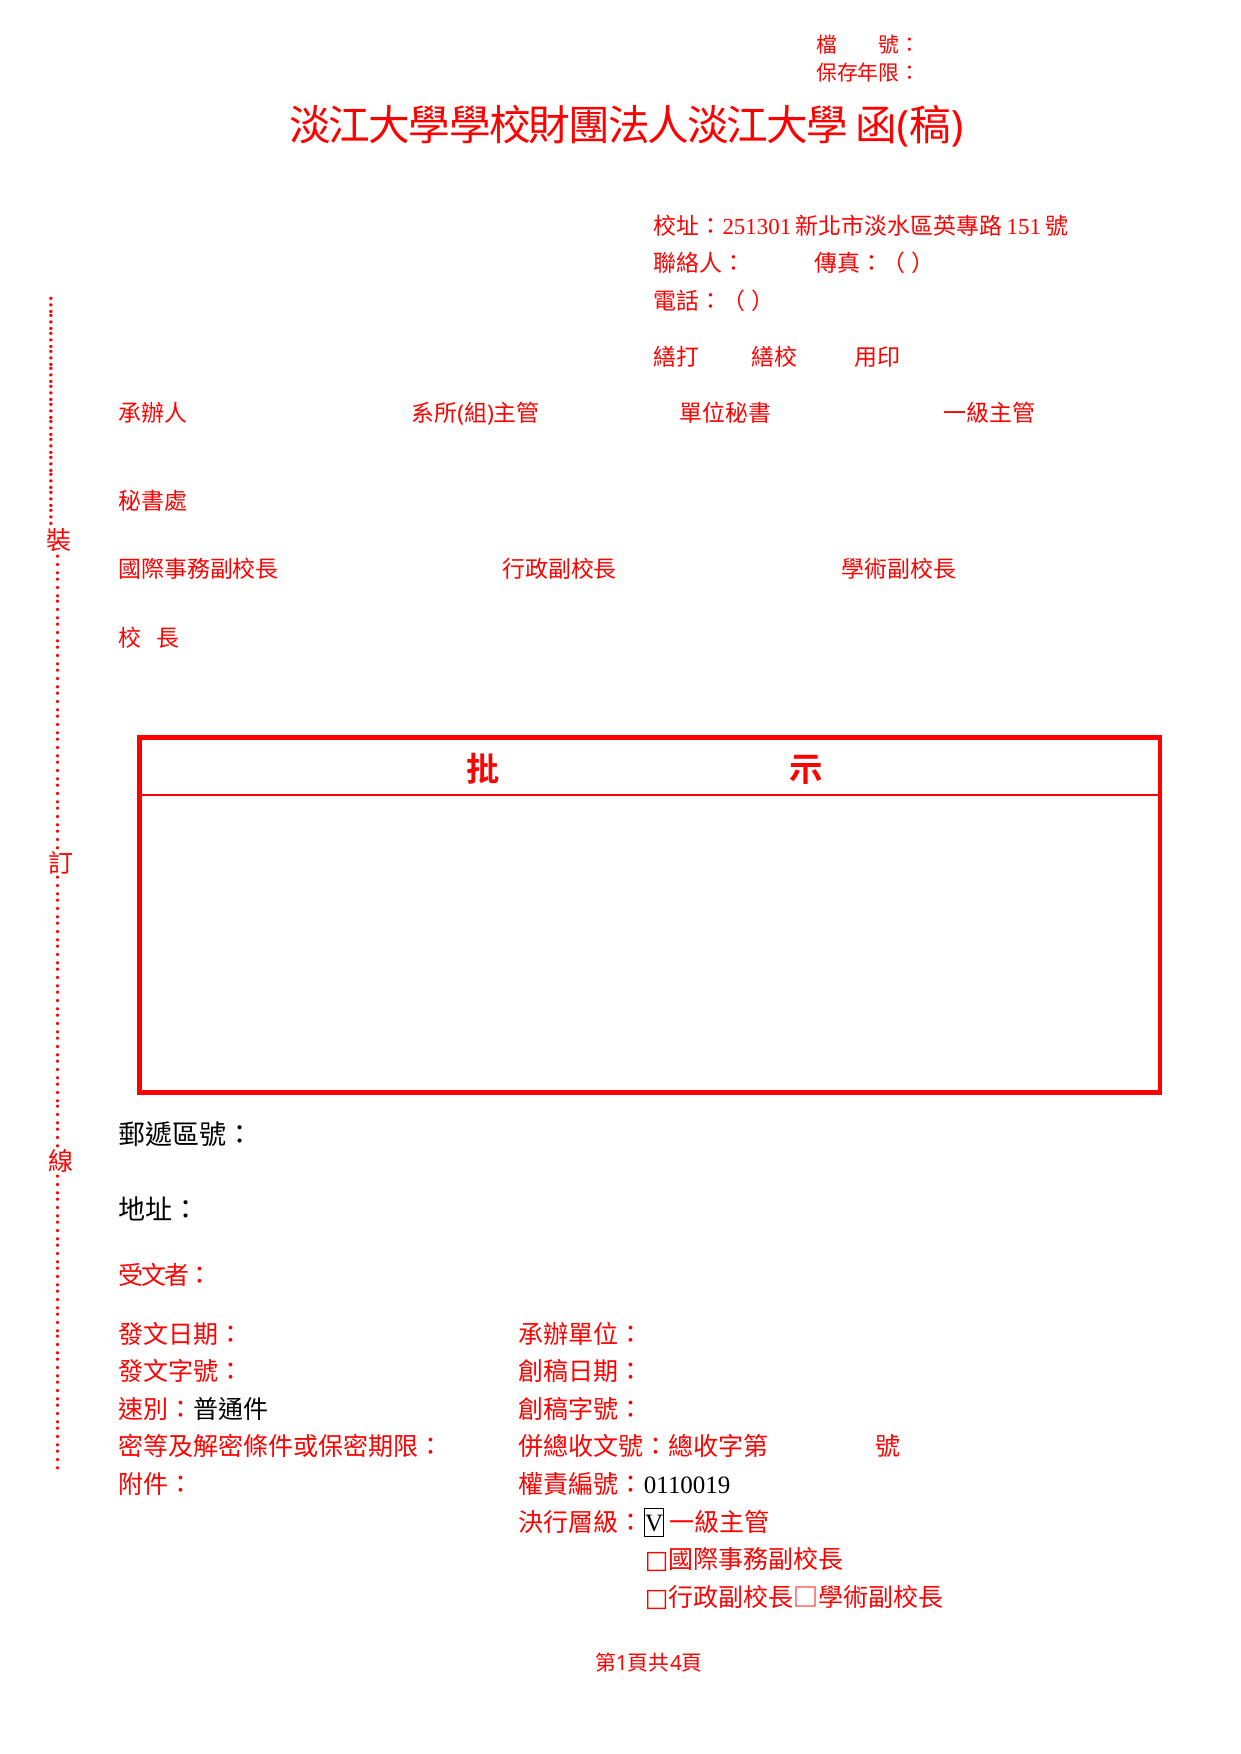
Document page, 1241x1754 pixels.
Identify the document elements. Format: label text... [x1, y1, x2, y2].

text 郵遞區號： [118, 1095, 1181, 1170]
text 受文者： [118, 1245, 1181, 1295]
text 校 長 [118, 620, 1181, 653]
text 國際事務副校長 行政副校長 學術副校長 [118, 551, 1181, 584]
text 地址： [118, 1170, 1181, 1245]
text 承辦人 系所(組)主管 單位秘書 一級主管 [118, 393, 1181, 431]
table_header 批示 [142, 740, 1158, 794]
text 秘書處 [118, 483, 1181, 516]
text 電話：（ ） [653, 281, 1181, 318]
text 聯絡人： 傳真：（ ） [653, 243, 1181, 281]
table_header 承辦單位： 創稿日期： 創稿字號： 併總收文號：總收字第 號 權責編號：0110019 決行層級：V一級主管 □國際事務副校長 □行政副校長□學術副校長 [519, 1314, 1202, 1614]
table_header 發文日期： 發文字號： 速別：普通件 密等及解密條件或保密期限： 附件： [107, 1314, 519, 1614]
text 繕打 繕校 用印 [653, 337, 1181, 374]
text 校址：251301新北市淡水區英專路151號 [653, 206, 1181, 243]
table_header 檔 號： 保存年限： [813, 35, 982, 88]
table_cell [142, 796, 1158, 1090]
